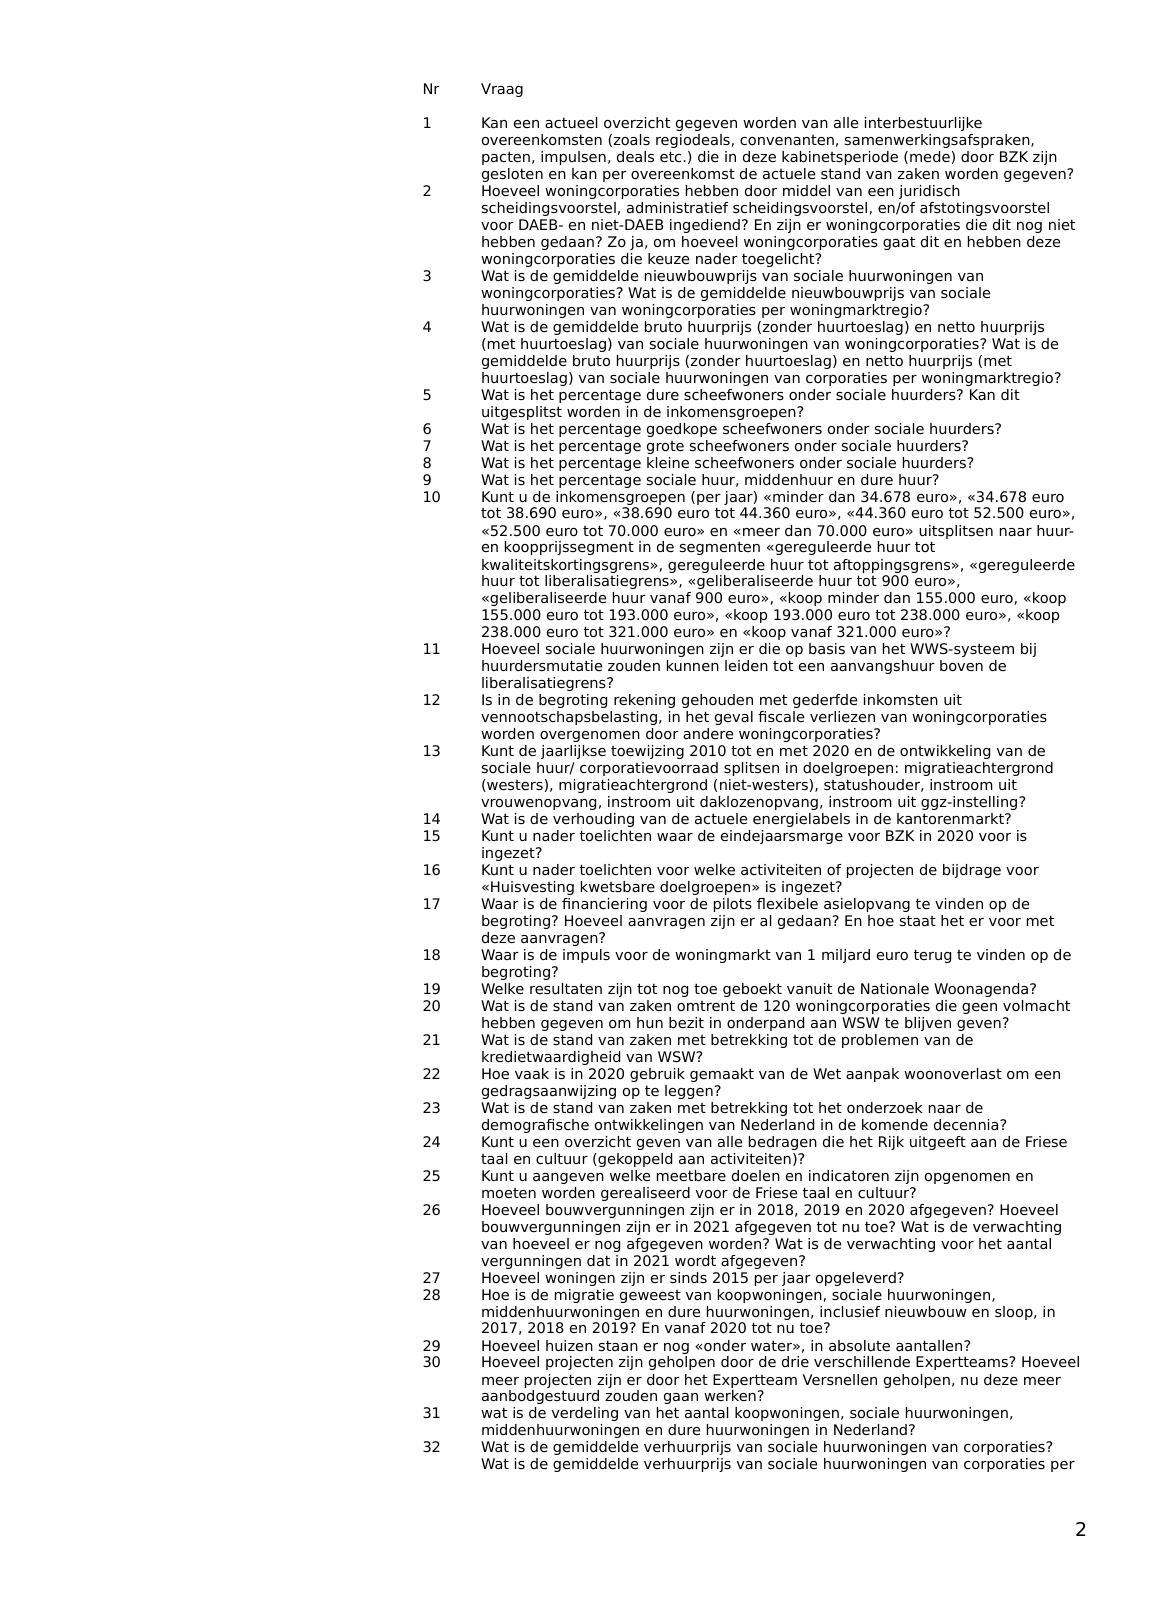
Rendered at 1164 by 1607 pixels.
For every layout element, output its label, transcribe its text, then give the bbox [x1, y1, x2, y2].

table_cell Kunt de jaarlijkse toewijzing 2010 tot en met 2020 en de ontwikkeling van de sociale huur/ corporatievoorraad splitsen in doelgroepen: migratieachtergrond (westers), migratieachtergrond (niet-westers), statushouder, instroom uit vrouwenopvang, instroom uit daklozenopvang, instroom uit ggz-instelling? [475, 743, 1087, 811]
table_cell Wat is de stand van zaken met betrekking tot het onderzoek naar de demografische ontwikkelingen van Nederland in de komende decennia? [475, 1100, 1087, 1134]
table_cell [475, 98, 1087, 115]
table_cell Kunt u de inkomensgroepen (per jaar) «minder dan 34.678 euro», «34.678 euro tot 38.690 euro», «38.690 euro tot 44.360 euro», «44.360 euro tot 52.500 euro», «52.500 euro tot 70.000 euro» en «meer dan 70.000 euro» uitsplitsen naar huur- en koopprijssegment in de segmenten «gereguleerde huur tot kwaliteitskortingsgrens», gereguleerde huur tot aftoppingsgrens», «gereguleerde huur tot liberalisatiegrens», «geliberaliseerde huur tot 900 euro», «geliberaliseerde huur vanaf 900 euro», «koop minder dan 155.000 euro, «koop 155.000 euro tot 193.000 euro», «koop 193.000 euro tot 238.000 euro», «koop 238.000 euro tot 321.000 euro» en «koop vanaf 321.000 euro»? [475, 489, 1087, 641]
table_cell 11 [422, 641, 475, 692]
table_cell 7 [422, 438, 475, 454]
table_cell Wat is het percentage kleine scheefwoners onder sociale huurders? [475, 455, 1087, 471]
table_cell 12 [422, 692, 475, 743]
table_cell 22 [422, 1066, 475, 1100]
table_cell 26 [422, 1202, 475, 1269]
table_cell 2 [422, 183, 475, 268]
table_cell Hoe vaak is in 2020 gebruik gemaakt van de Wet aanpak woonoverlast om een gedragsaanwijzing op te leggen? [475, 1066, 1087, 1100]
table_cell Wat is de stand van zaken met betrekking tot de problemen van de kredietwaardigheid van WSW? [475, 1032, 1087, 1066]
table_cell Waar is de financiering voor de pilots flexibele asielopvang te vinden op de begroting? Hoeveel aanvragen zijn er al gedaan? En hoe staat het er voor met deze aanvragen? [475, 896, 1087, 947]
table_cell Wat is de gemiddelde bruto huurprijs (zonder huurtoeslag) en netto huurprijs (met huurtoeslag) van sociale huurwoningen van woningcorporaties? Wat is de gemiddelde bruto huurprijs (zonder huurtoeslag) en netto huurprijs (met huurtoeslag) van sociale huurwoningen van corporaties per woningmarktregio? [475, 319, 1087, 387]
table_cell 3 [422, 268, 475, 319]
table_cell 32 [422, 1439, 475, 1473]
table_cell 13 [422, 743, 475, 811]
table_cell Wat is het percentage sociale huur, middenhuur en dure huur? [475, 471, 1087, 488]
table_cell 19 [422, 981, 475, 998]
table_cell 30 [422, 1354, 475, 1405]
table_cell 29 [422, 1338, 475, 1354]
table_cell Hoeveel woningen zijn er sinds 2015 per jaar opgeleverd? [475, 1270, 1087, 1286]
table_cell Kunt u aangeven welke meetbare doelen en indicatoren zijn opgenomen en moeten worden gerealiseerd voor de Friese taal en cultuur? [475, 1168, 1087, 1202]
table_cell 10 [422, 489, 475, 641]
table_cell Wat is het percentage grote scheefwoners onder sociale huurders? [475, 438, 1087, 454]
table_cell Wat is het percentage dure scheefwoners onder sociale huurders? Kan dit uitgesplitst worden in de inkomensgroepen? [475, 387, 1087, 421]
table_cell 27 [422, 1270, 475, 1286]
table_cell 17 [422, 896, 475, 947]
table_cell 5 [422, 387, 475, 421]
table_cell 14 [422, 811, 475, 828]
table_cell 28 [422, 1286, 475, 1337]
table_cell 8 [422, 455, 475, 471]
table_cell [422, 98, 475, 115]
table_cell wat is de verdeling van het aantal koopwoningen, sociale huurwoningen, middenhuurwoningen en dure huurwoningen in Nederland? [475, 1405, 1087, 1439]
table_cell Is in de begroting rekening gehouden met gederfde inkomsten uit vennootschapsbelasting, in het geval fiscale verliezen van woningcorporaties worden overgenomen door andere woningcorporaties? [475, 692, 1087, 743]
table_cell 9 [422, 471, 475, 488]
table_cell 23 [422, 1100, 475, 1134]
table_cell 15 [422, 828, 475, 862]
table_header Vraag [475, 81, 1087, 98]
table_cell Waar is de impuls voor de woningmarkt van 1 miljard euro terug te vinden op de begroting? [475, 947, 1087, 981]
table_cell 20 [422, 998, 475, 1032]
table_cell Hoe is de migratie geweest van koopwoningen, sociale huurwoningen, middenhuurwoningen en dure huurwoningen, inclusief nieuwbouw en sloop, in 2017, 2018 en 2019? En vanaf 2020 tot nu toe? [475, 1286, 1087, 1337]
table_cell 16 [422, 862, 475, 896]
table_cell Wat is de stand van zaken omtrent de 120 woningcorporaties die geen volmacht hebben gegeven om hun bezit in onderpand aan WSW te blijven geven? [475, 998, 1087, 1032]
table_cell Kan een actueel overzicht gegeven worden van alle interbestuurlijke overeenkomsten (zoals regiodeals, convenanten, samenwerkingsafspraken, pacten, impulsen, deals etc.) die in deze kabinetsperiode (mede) door BZK zijn gesloten en kan per overeenkomst de actuele stand van zaken worden gegeven? [475, 115, 1087, 183]
table_cell 21 [422, 1032, 475, 1066]
table_cell Wat is het percentage goedkope scheefwoners onder sociale huurders? [475, 421, 1087, 437]
table_cell 1 [422, 115, 475, 183]
table_cell 31 [422, 1405, 475, 1439]
table_cell Hoeveel woningcorporaties hebben door middel van een juridisch scheidingsvoorstel, administratief scheidingsvoorstel, en/of afstotingsvoorstel voor DAEB- en niet-DAEB ingediend? En zijn er woningcorporaties die dit nog niet hebben gedaan? Zo ja, om hoeveel woningcorporaties gaat dit en hebben deze woningcorporaties die keuze nader toegelicht? [475, 183, 1087, 268]
table_cell 4 [422, 319, 475, 387]
table_cell Kunt u nader toelichten waar de eindejaarsmarge voor BZK in 2020 voor is ingezet? [475, 828, 1087, 862]
table_cell 25 [422, 1168, 475, 1202]
table_cell Hoeveel bouwvergunningen zijn er in 2018, 2019 en 2020 afgegeven? Hoeveel bouwvergunningen zijn er in 2021 afgegeven tot nu toe? Wat is de verwachting van hoeveel er nog afgegeven worden? Wat is de verwachting voor het aantal vergunningen dat in 2021 wordt afgegeven? [475, 1202, 1087, 1269]
table_cell Wat is de gemiddelde nieuwbouwprijs van sociale huurwoningen van woningcorporaties? Wat is de gemiddelde nieuwbouwprijs van sociale huurwoningen van woningcorporaties per woningmarktregio? [475, 268, 1087, 319]
table_cell Hoeveel sociale huurwoningen zijn er die op basis van het WWS-systeem bij huurdersmutatie zouden kunnen leiden tot een aanvangshuur boven de liberalisatiegrens? [475, 641, 1087, 692]
table_header Nr [422, 81, 475, 98]
table_cell 6 [422, 421, 475, 437]
table_cell 24 [422, 1134, 475, 1168]
table_cell Kunt u nader toelichten voor welke activiteiten of projecten de bijdrage voor «Huisvesting kwetsbare doelgroepen» is ingezet? [475, 862, 1087, 896]
table_cell Hoeveel huizen staan er nog «onder water», in absolute aantallen? [475, 1338, 1087, 1354]
table_cell Kunt u een overzicht geven van alle bedragen die het Rijk uitgeeft aan de Friese taal en cultuur (gekoppeld aan activiteiten)? [475, 1134, 1087, 1168]
table_cell 18 [422, 947, 475, 981]
table_cell Hoeveel projecten zijn geholpen door de drie verschillende Expertteams? Hoeveel meer projecten zijn er door het Expertteam Versnellen geholpen, nu deze meer aanbodgestuurd zouden gaan werken? [475, 1354, 1087, 1405]
table_cell Wat is de verhouding van de actuele energielabels in de kantorenmarkt? [475, 811, 1087, 828]
table_cell Welke resultaten zijn tot nog toe geboekt vanuit de Nationale Woonagenda? [475, 981, 1087, 998]
table_cell Wat is de gemiddelde verhuurprijs van sociale huurwoningen van corporaties? Wat is de gemiddelde verhuurprijs van sociale huurwoningen van corporaties per [475, 1439, 1087, 1473]
